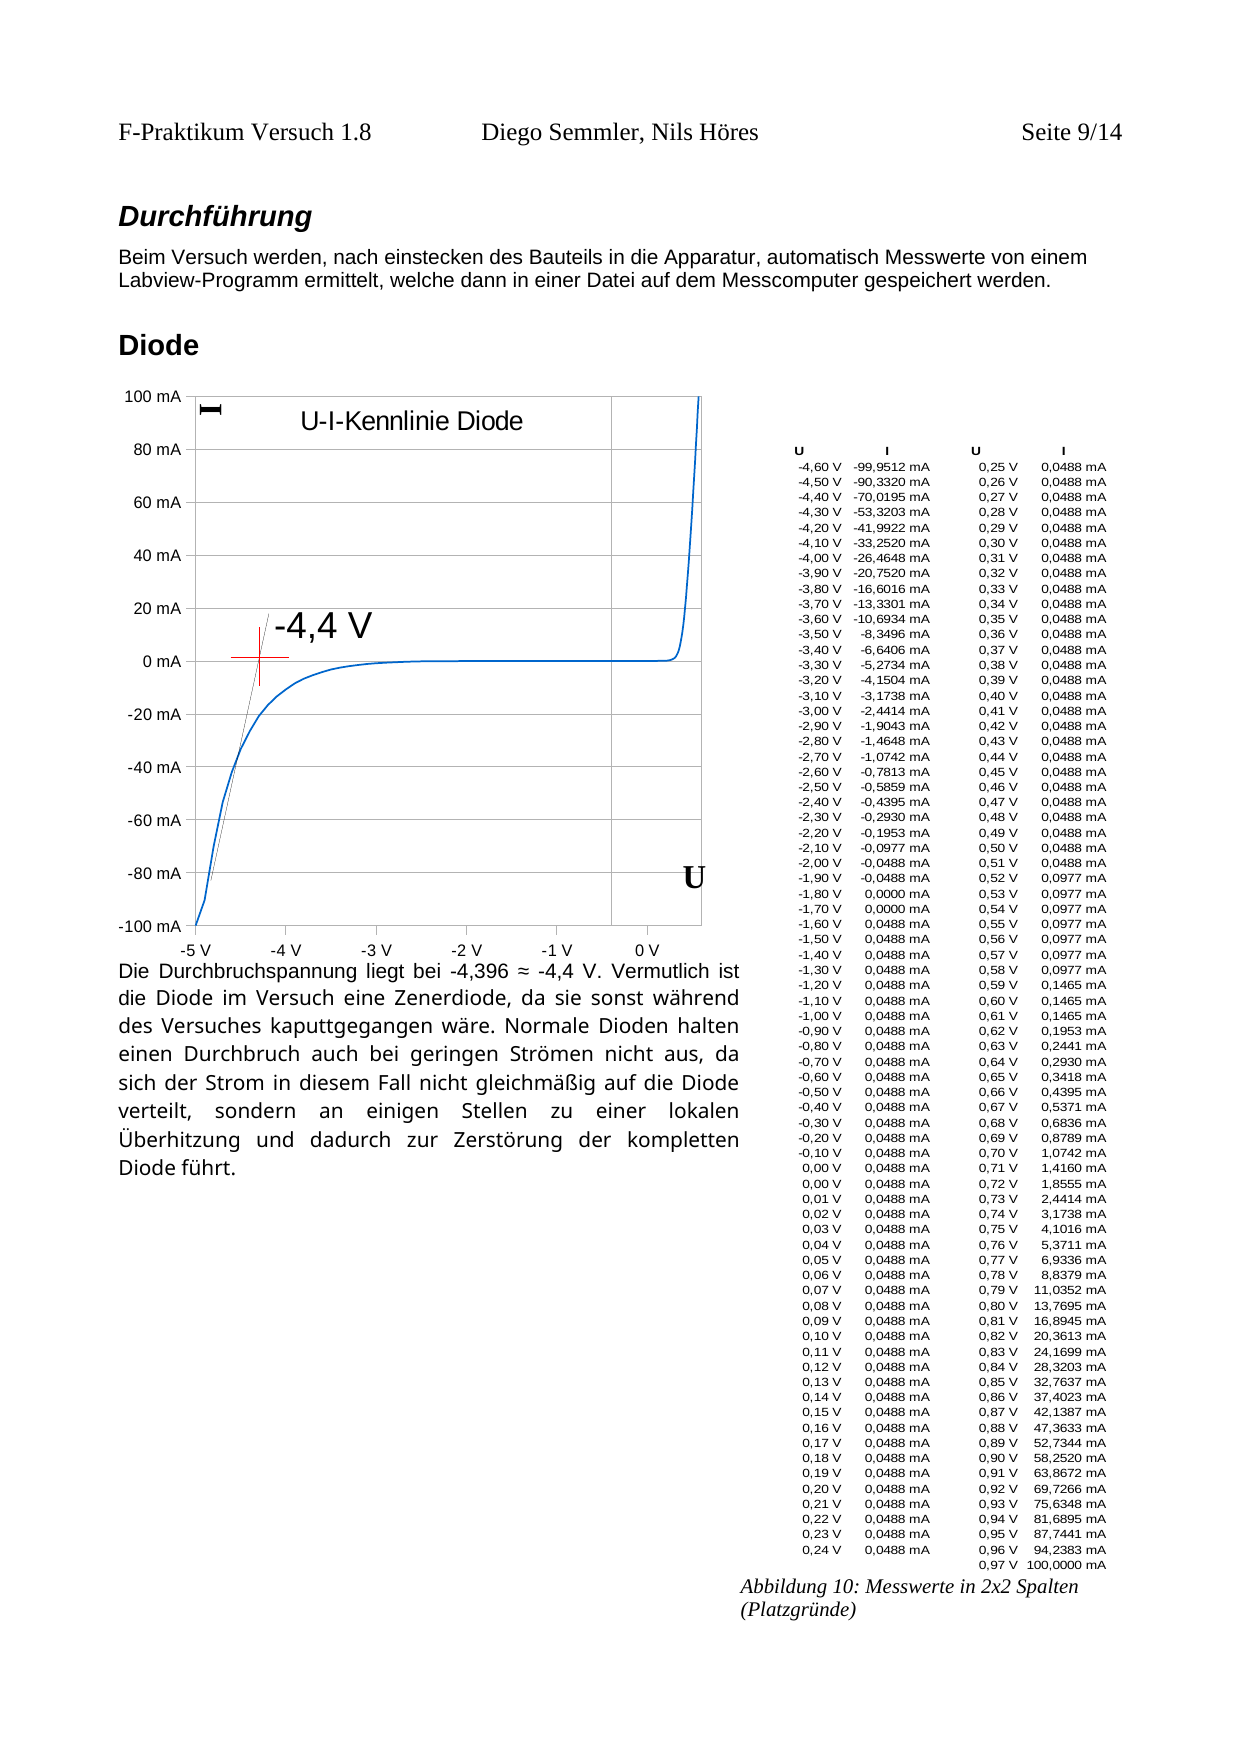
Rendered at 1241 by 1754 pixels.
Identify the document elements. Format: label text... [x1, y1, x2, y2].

text Die Durchbruchspannung liegt bei -4,396 ≈ -4,4 V. Vermutlich ist die Diode im Versuch eine Zenerdiode, da sie sonst während des Versuches kaputtgegangen wäre. Normale Dioden halten einen Durchbruch auch bei geringen Strömen nicht aus, da sich der Strom in diesem Fall nicht gleichmäßig auf die Diode verteilt, sondern an einigen Stellen zu einer lokalen Überhitzung und dadurch zur Zerstörung der kompletten Diode führt. [118, 433, 740, 1182]
subtitle Durchführung [118, 200, 1122, 233]
text Abbildung 10: Messwerte in 2x2 Spalten (Platzgründe) [740, 434, 1114, 1621]
subtitle Diode [118, 329, 1122, 362]
text Beim Versuch werden, nach einstecken des Bauteils in die Apparatur, automatisch Messwerte von einem Labview-Programm ermittelt, welche dann in einer Datei auf dem Messcomputer gespeichert werden. [118, 245, 1122, 292]
